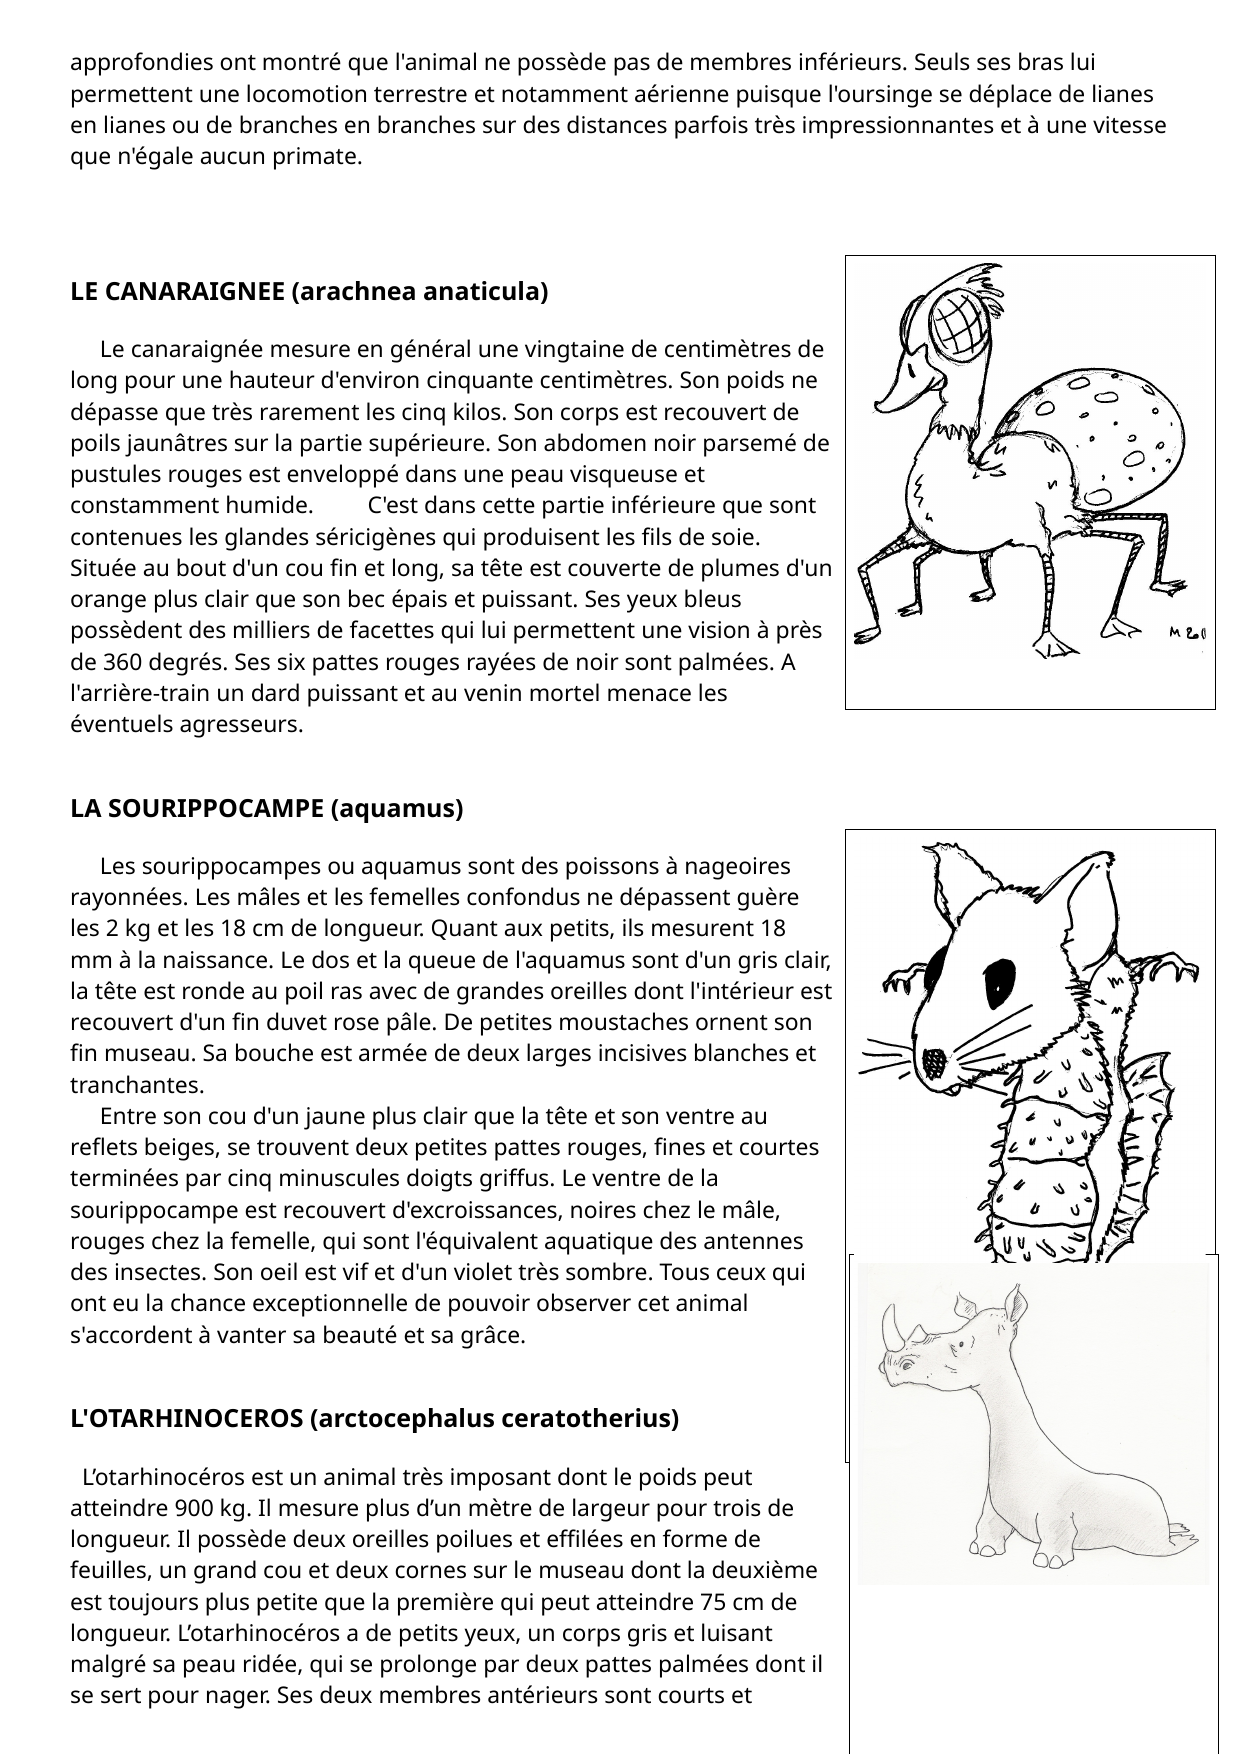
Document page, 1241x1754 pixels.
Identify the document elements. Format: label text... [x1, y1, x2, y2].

text [850, 1255, 1218, 1754]
text LE CANARAIGNEE (arachnea anaticula) [70, 273, 845, 307]
picture [854, 263, 1206, 659]
text approfondies ont montré que l'animal ne possède pas de membres inférieurs. Seuls ses bras lui permettent une locomotion terrestre et notamment aérienne puisque l'oursinge se déplace de lianes en lianes ou de branches en branches sur des distances parfois très impressionnantes et à une vitesse que n'égale aucun primate. [70, 46, 1179, 171]
text Entre son cou d'un jaune plus clair que la tête et son ventre au reflets beiges, se trouvent deux petites pattes rouges, fines et courtes terminées par cinq minuscules doigts griffus. Le ventre de la sourippocampe est recouvert d'excroissances, noires chez le mâle, rouges chez la femelle, qui sont l'équivalent aquatique des antennes des insectes. Son oeil est vif et d'un violet très sombre. Tous ceux qui ont eu la chance exceptionnelle de pouvoir observer cet animal s'accordent à vanter sa beauté et sa grâce. [70, 1100, 845, 1350]
text Le canaraignée mesure en général une vingtaine de centimètres de long pour une hauteur d'environ cinquante centimètres. Son poids ne dépasse que très rarement les cinq kilos. Son corps est recouvert de poils jaunâtres sur la partie supérieure. Son abdomen noir parsemé de pustules rouges est enveloppé dans une peau visqueuse et constamment humide. C'est dans cette partie inférieure que sont contenues les glandes séricigènes qui produisent les fils de soie. Située au bout d'un cou fin et long, sa tête est couverte de plumes d'un orange plus clair que son bec épais et puissant. Ses yeux bleus possèdent des milliers de facettes qui lui permettent une vision à près de 360 degrés. Ses six pattes rouges rayées de noir sont palmées. A l'arrière-train un dard puissant et au venin mortel menace les éventuels agresseurs. [70, 333, 1179, 739]
text Les sourippocampes ou aquamus sont des poissons à nageoires rayonnées. Les mâles et les femelles confondus ne dépassent guère les 2 kg et les 18 cm de longueur. Quant aux petits, ils mesurent 18 mm à la naissance. Le dos et la queue de l'aquamus sont d'un gris clair, la tête est ronde au poil ras avec de grandes oreilles dont l'intérieur est recouvert d'un fin duvet rose pâle. De petites moustaches ornent son fin museau. Sa bouche est armée de deux larges incisives blanches et tranchantes. [70, 850, 845, 1100]
text LA SOURIPPOCAMPE (aquamus) [70, 790, 1179, 824]
text L’otarhinocéros est un animal très imposant dont le poids peut atteindre 900 kg. Il mesure plus d’un mètre de largeur pour trois de longueur. Il possède deux oreilles poilues et effilées en forme de feuilles, un grand cou et deux cornes sur le museau dont la deuxième est toujours plus petite que la première qui peut atteindre 75 cm de longueur. L’otarhinocéros a de petits yeux, un corps gris et luisant malgré sa peau ridée, qui se prolonge par deux pattes palmées dont il se sert pour nager. Ses deux membres antérieurs sont courts et [70, 1460, 849, 1710]
text [846, 256, 1215, 709]
picture [854, 837, 1210, 1585]
text L'OTARHINOCEROS (arctocephalus ceratotherius) [70, 1401, 845, 1435]
